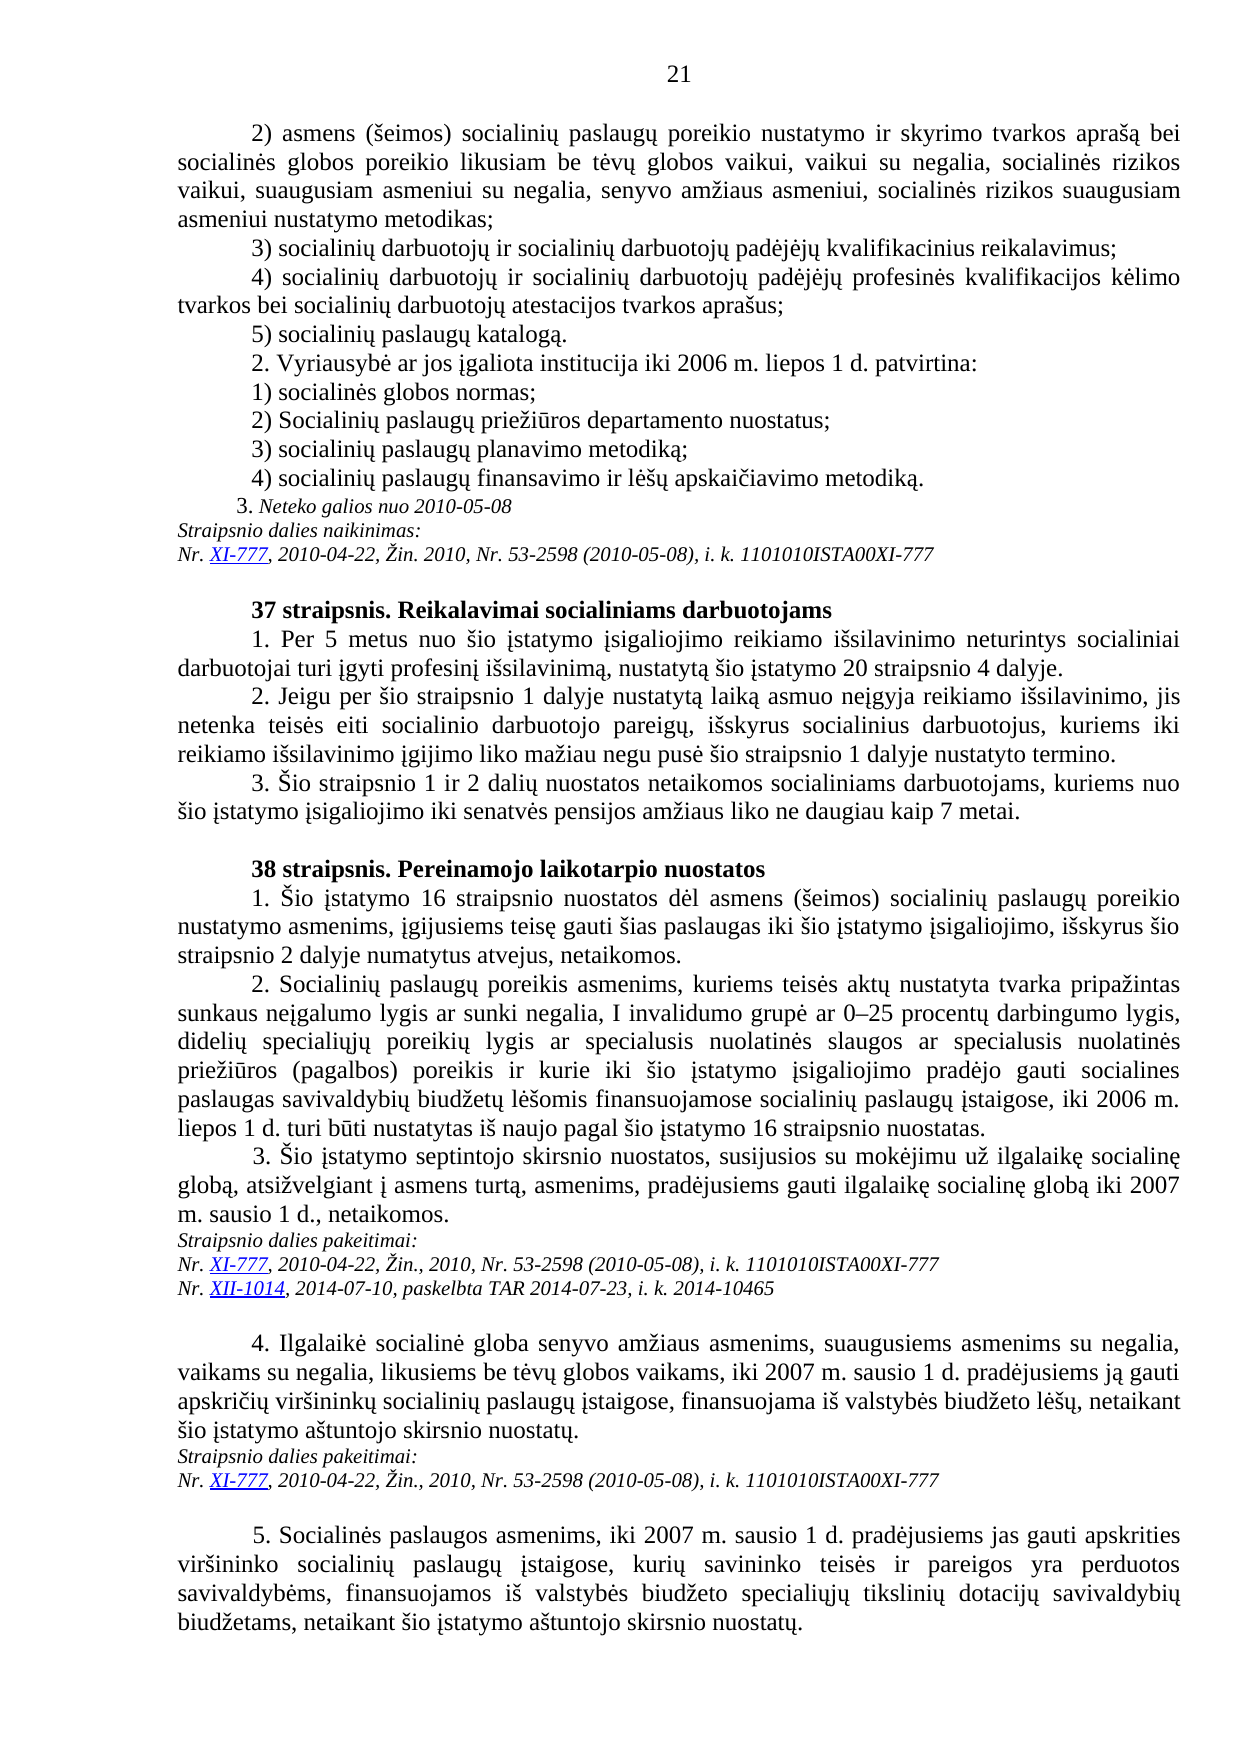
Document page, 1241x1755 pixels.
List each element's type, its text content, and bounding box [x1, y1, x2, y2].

text 38 straipsnis. Pereinamojo laikotarpio nuostatos [177, 854, 1181, 883]
text Nr. XI-777, 2010-04-22, Žin., 2010, Nr. 53-2598 (2010-05-08), i. k. 1101010ISTA00XI-777 [177, 1252, 1181, 1276]
text 2) asmens (šeimos) socialinių paslaugų poreikio nustatymo ir skyrimo tvarkos aprašą bei socialinės globos poreikio likusiam be tėvų globos vaikui, vaikui su negalia, socialinės rizikos vaikui, suaugusiam asmeniui su negalia, senyvo amžiaus asmeniui, socialinės rizikos suaugusiam asmeniui nustatymo metodikas; [177, 118, 1181, 233]
text 5) socialinių paslaugų katalogą. [177, 319, 1181, 348]
text 3) socialinių darbuotojų ir socialinių darbuotojų padėjėjų kvalifikacinius reikalavimus; [177, 233, 1181, 262]
text Straipsnio dalies pakeitimai: [177, 1228, 1181, 1252]
text 4) socialinių paslaugų finansavimo ir lėšų apskaičiavimo metodiką. [177, 463, 1181, 492]
text 4. Ilgalaikė socialinė globa senyvo amžiaus asmenims, suaugusiems asmenims su negalia, vaikams su negalia, likusiems be tėvų globos vaikams, iki 2007 m. sausio 1 d. pradėjusiems ją gauti apskričių viršininkų socialinių paslaugų įstaigose, finansuojama iš valstybės biudžeto lėšų, netaikant šio įstatymo aštuntojo skirsnio nuostatų. [177, 1328, 1181, 1443]
text 37 straipsnis. Reikalavimai socialiniams darbuotojams [177, 595, 1181, 624]
text 1. Šio įstatymo 16 straipsnio nuostatos dėl asmens (šeimos) socialinių paslaugų poreikio nustatymo asmenims, įgijusiems teisę gauti šias paslaugas iki šio įstatymo įsigaliojimo, išskyrus šio straipsnio 2 dalyje numatytus atvejus, netaikomos. [177, 883, 1181, 969]
text 2) Socialinių paslaugų priežiūros departamento nuostatus; [177, 406, 1181, 434]
text 3. Šio įstatymo septintojo skirsnio nuostatos, susijusios su mokėjimu už ilgalaikę socialinę globą, atsižvelgiant į asmens turtą, asmenims, pradėjusiems gauti ilgalaikę socialinę globą iki 2007 m. sausio 1 d., netaikomos. [177, 1141, 1181, 1228]
text 1) socialinės globos normas; [177, 377, 1181, 406]
text 2. Socialinių paslaugų poreikis asmenims, kuriems teisės aktų nustatyta tvarka pripažintas sunkaus neįgalumo lygis ar sunki negalia, I invalidumo grupė ar 0–25 procentų darbingumo lygis, didelių specialiųjų poreikių lygis ar specialusis nuolatinės slaugos ar specialusis nuolatinės priežiūros (pagalbos) poreikis ir kurie iki šio įstatymo įsigaliojimo pradėjo gauti socialines paslaugas savivaldybių biudžetų lėšomis finansuojamose socialinių paslaugų įstaigose, iki 2006 m. liepos 1 d. turi būti nustatytas iš naujo pagal šio įstatymo 16 straipsnio nuostatas. [177, 969, 1181, 1141]
text 2. Vyriausybė ar jos įgaliota institucija iki 2006 m. liepos 1 d. patvirtina: [177, 348, 1181, 377]
text Straipsnio dalies naikinimas: [177, 518, 1181, 542]
text 4) socialinių darbuotojų ir socialinių darbuotojų padėjėjų profesinės kvalifikacijos kėlimo tvarkos bei socialinių darbuotojų atestacijos tvarkos aprašus; [177, 262, 1181, 319]
text 3. Neteko galios nuo 2010-05-08 [177, 492, 1181, 518]
text Nr. XII-1014, 2014-07-10, paskelbta TAR 2014-07-23, i. k. 2014-10465 [177, 1276, 1181, 1300]
text 1. Per 5 metus nuo šio įstatymo įsigaliojimo reikiamo išsilavinimo neturintys socialiniai darbuotojai turi įgyti profesinį išsilavinimą, nustatytą šio įstatymo 20 straipsnio 4 dalyje. [177, 624, 1181, 681]
text 2. Jeigu per šio straipsnio 1 dalyje nustatytą laiką asmuo neįgyja reikiamo išsilavinimo, jis netenka teisės eiti socialinio darbuotojo pareigų, išskyrus socialinius darbuotojus, kuriems iki reikiamo išsilavinimo įgijimo liko mažiau negu pusė šio straipsnio 1 dalyje nustatyto termino. [177, 681, 1181, 768]
text Nr. XI-777, 2010-04-22, Žin., 2010, Nr. 53-2598 (2010-05-08), i. k. 1101010ISTA00XI-777 [177, 1468, 1181, 1492]
text Nr. XI-777, 2010-04-22, Žin. 2010, Nr. 53-2598 (2010-05-08), i. k. 1101010ISTA00XI-777 [177, 542, 1181, 566]
text 5. Socialinės paslaugos asmenims, iki 2007 m. sausio 1 d. pradėjusiems jas gauti apskrities viršininko socialinių paslaugų įstaigose, kurių savininko teisės ir pareigos yra perduotos savivaldybėms, finansuojamos iš valstybės biudžeto specialiųjų tikslinių dotacijų savivaldybių biudžetams, netaikant šio įstatymo aštuntojo skirsnio nuostatų. [177, 1520, 1181, 1635]
text 3) socialinių paslaugų planavimo metodiką; [177, 434, 1181, 463]
text 3. Šio straipsnio 1 ir 2 dalių nuostatos netaikomos socialiniams darbuotojams, kuriems nuo šio įstatymo įsigaliojimo iki senatvės pensijos amžiaus liko ne daugiau kaip 7 metai. [177, 768, 1181, 825]
text Straipsnio dalies pakeitimai: [177, 1443, 1181, 1468]
